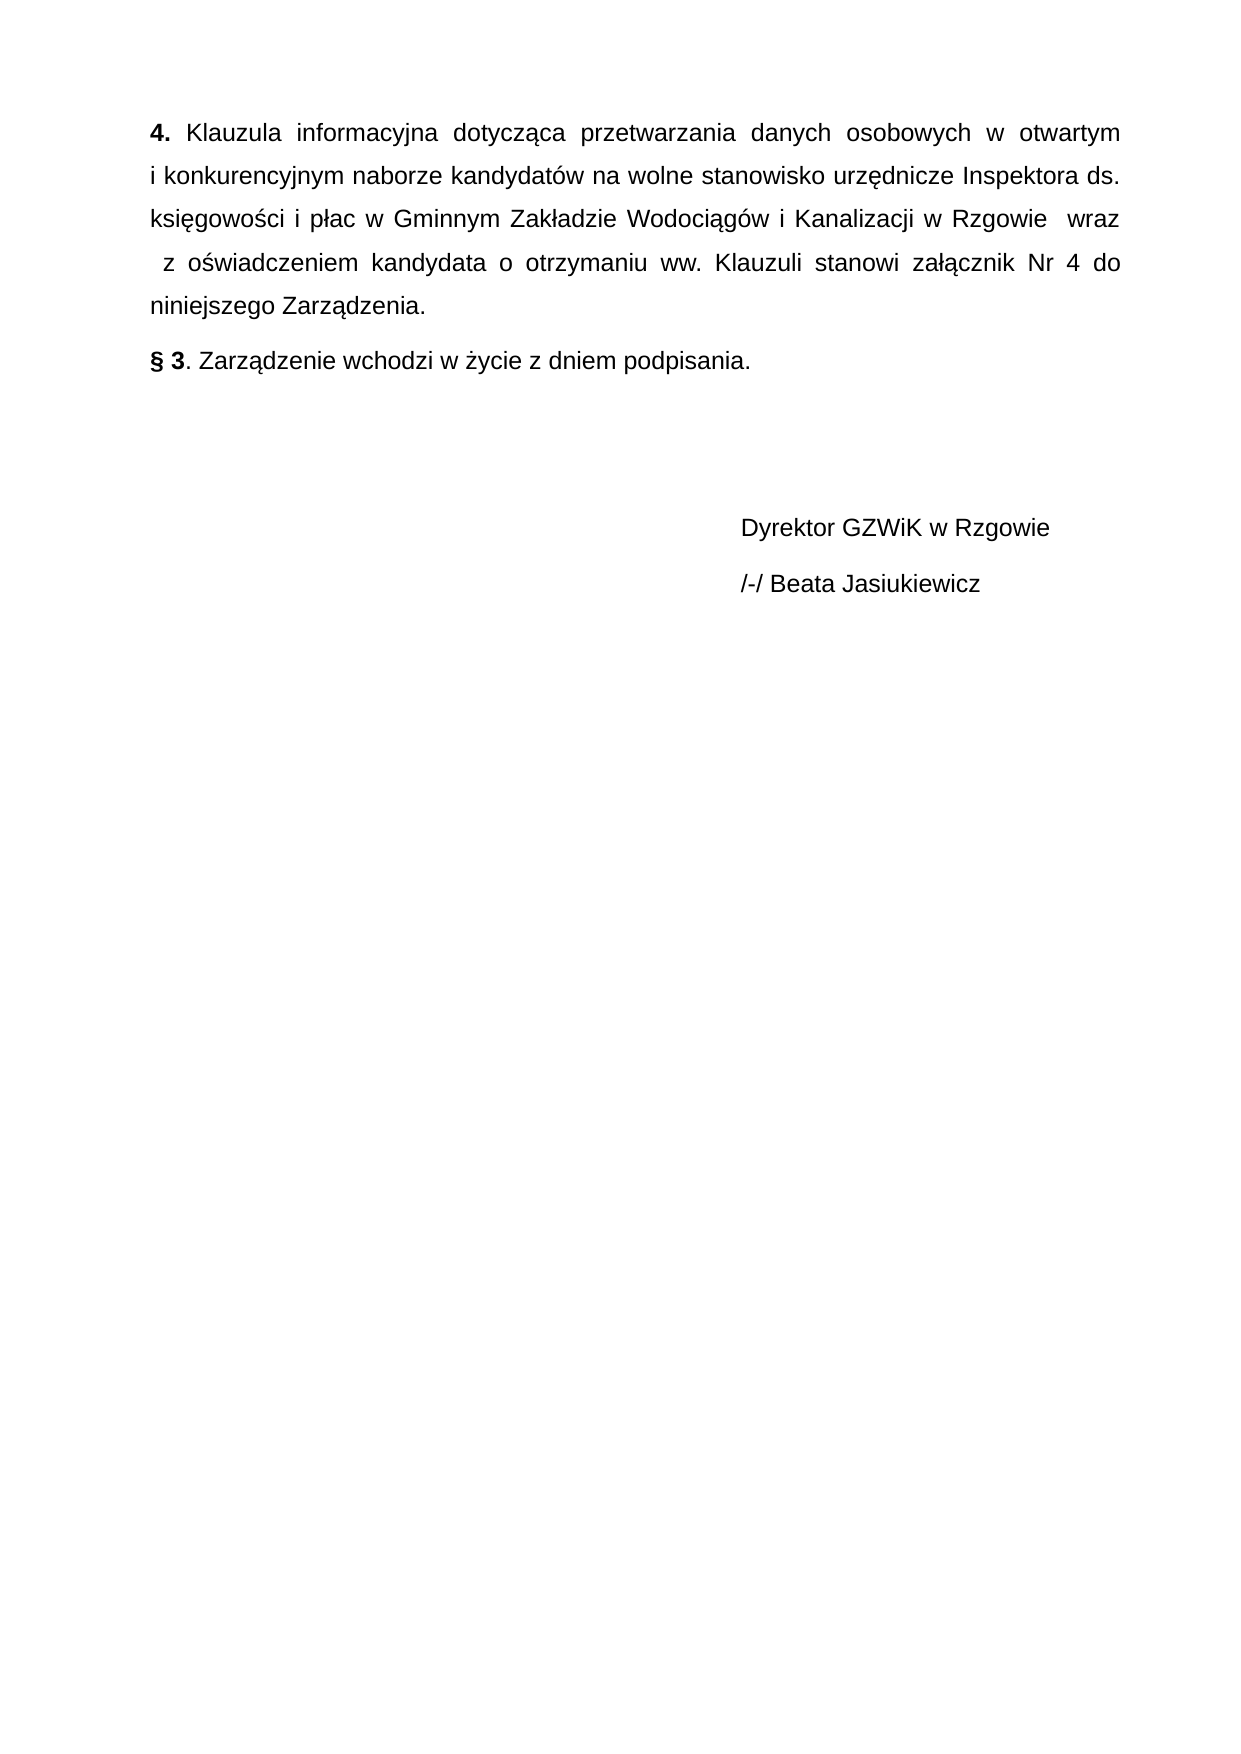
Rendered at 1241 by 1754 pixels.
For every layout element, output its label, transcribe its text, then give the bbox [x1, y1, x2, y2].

text § 3. Zarządzenie wchodzi w życie z dniem podpisania. [150, 346, 1122, 375]
text 4. Klauzula informacyjna dotycząca przetwarzania danych osobowych w otwartym i konkurencyjnym naborze kandydatów na wolne stanowisko urzędnicze Inspektora ds. księgowości i płac w Gminnym Zakładzie Wodociągów i Kanalizacji w Rzgowie wraz z oświadczeniem kandydata o otrzymaniu ww. Klauzuli stanowi załącznik Nr 4 do niniejszego Zarządzenia. [150, 118, 1122, 319]
text /-/ Beata Jasiukiewicz [741, 569, 1122, 597]
text Dyrektor GZWiK w Rzgowie [741, 513, 1122, 542]
